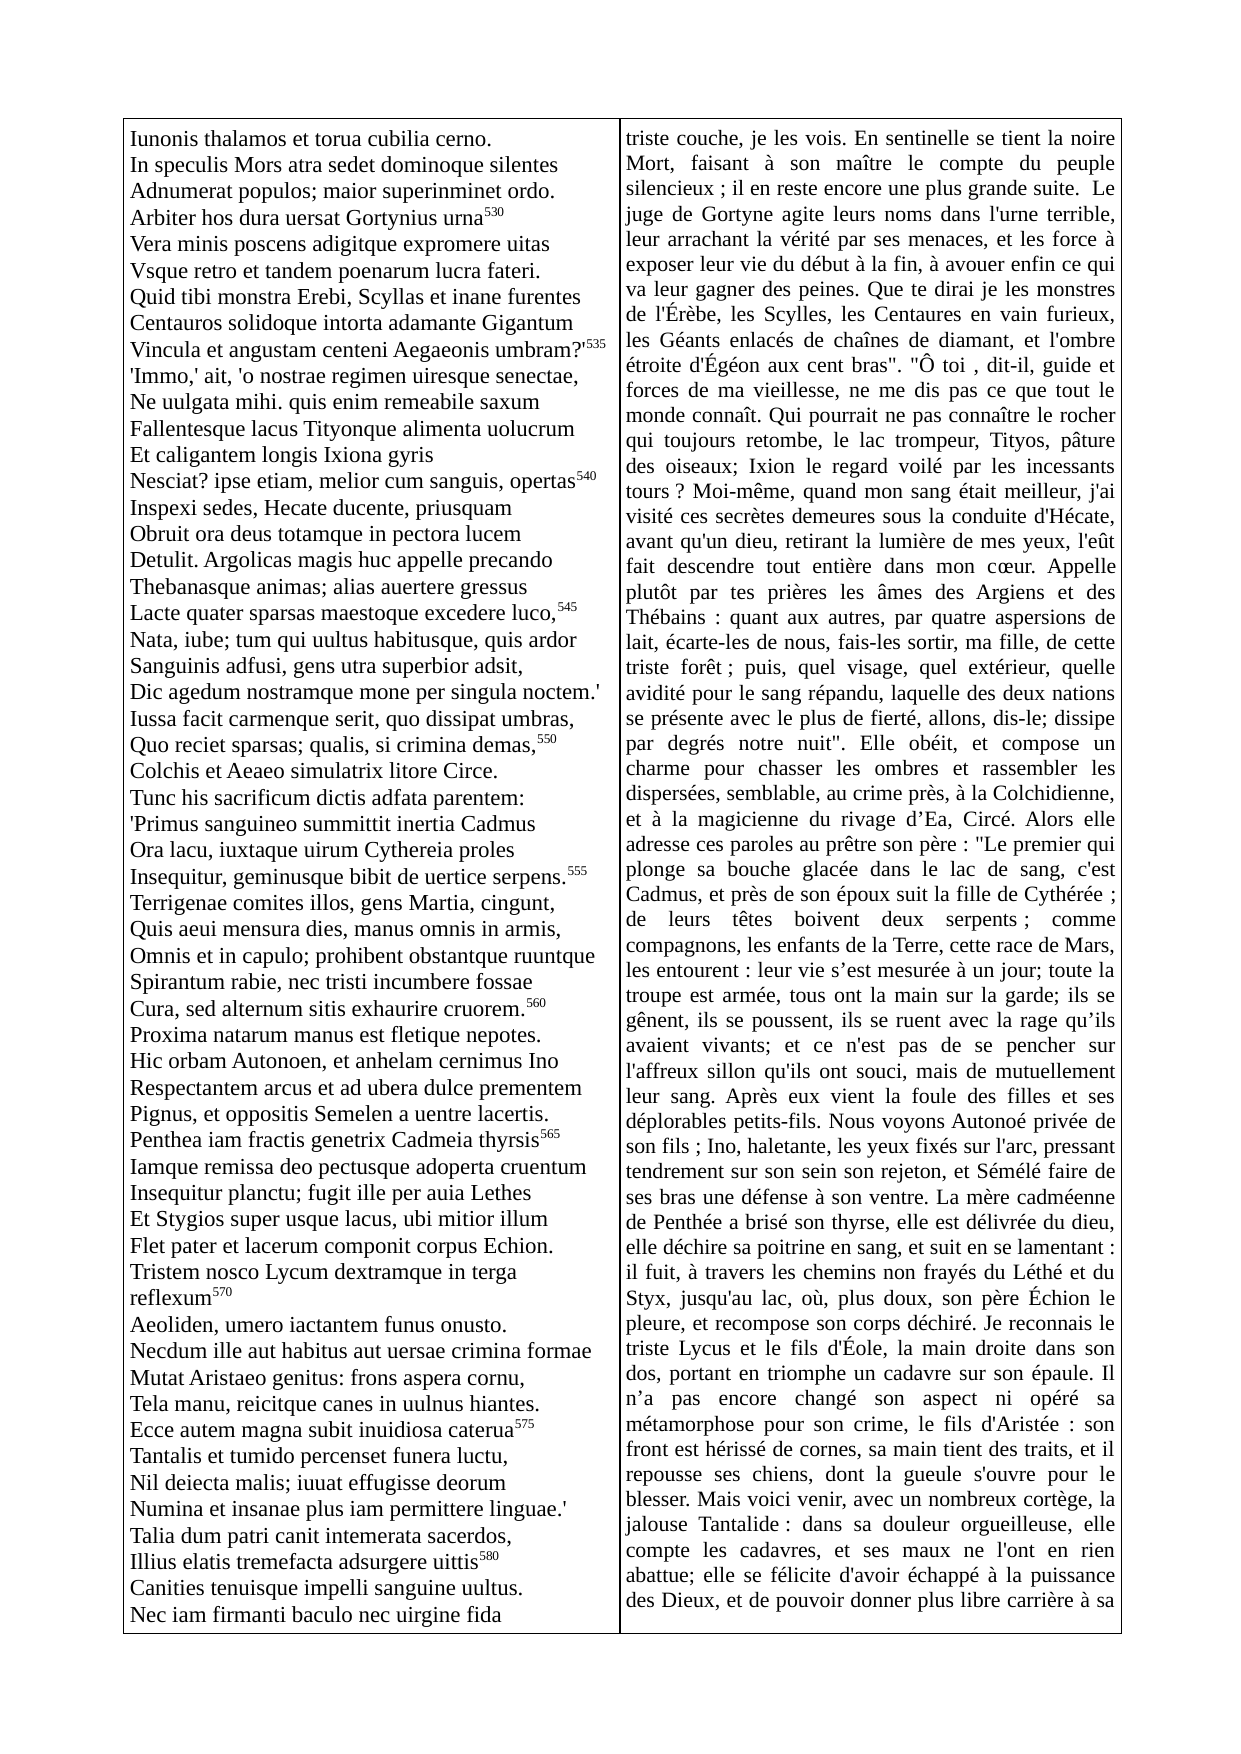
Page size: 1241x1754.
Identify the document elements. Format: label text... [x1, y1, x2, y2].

table_header triste couche, je les vois. En sentinelle se tient la noire Mort, faisant à son maître le compte du peuple silencieux ; il en reste encore une plus grande suite. Le juge de Gortyne agite leurs noms dans l'urne terrible, leur arrachant la vérité par ses menaces, et les force à exposer leur vie du début à la fin, à avouer enfin ce qui va leur gagner des peines. Que te dirai je les monstres de l'Érèbe, les Scylles, les Centaures en vain furieux, les Géants enlacés de chaînes de diamant, et l'ombre étroite d'Égéon aux cent bras". "Ô toi , dit-il, guide et forces de ma vieillesse, ne me dis pas ce que tout le monde connaît. Qui pourrait ne pas connaître le rocher qui toujours retombe, le lac trompeur, Tityos, pâture des oiseaux; Ixion le regard voilé par les incessants tours ? Moi-même, quand mon sang était meilleur, j'ai visité ces secrètes demeures sous la conduite d'Hécate, avant qu'un dieu, retirant la lumière de mes yeux, l'eût fait descendre tout entière dans mon cœur. Appelle plutôt par tes prières les âmes des Argiens et des Thébains : quant aux autres, par quatre aspersions de lait, écarte-les de nous, fais-les sortir, ma fille, de cette triste forêt ; puis, quel visage, quel extérieur, quelle avidité pour le sang répandu, laquelle des deux nations se présente avec le plus de fierté, allons, dis-le; dissipe par degrés notre nuit". Elle obéit, et compose un charme pour chasser les ombres et rassembler les dispersées, semblable, au crime près, à la Colchidienne, et à la magicienne du rivage d’Ea, Circé. Alors elle adresse ces paroles au prêtre son père : "Le premier qui plonge sa bouche glacée dans le lac de sang, c'est Cadmus, et près de son époux suit la fille de Cythérée ; de leurs têtes boivent deux serpents ; comme compagnons, les enfants de la Terre, cette race de Mars, les entourent : leur vie s’est mesurée à un jour; toute la troupe est armée, tous ont la main sur la garde; ils se gênent, ils se poussent, ils se ruent avec la rage qu’ils avaient vivants; et ce n'est pas de se pencher sur l'affreux sillon qu'ils ont souci, mais de mutuellement leur sang. Après eux vient la foule des filles et ses déplorables petits-fils. Nous voyons Autonoé privée de son fils ; Ino, haletante, les yeux fixés sur l'arc, pressant tendrement sur son sein son rejeton, et Sémélé faire de ses bras une défense à son ventre. La mère cadméenne de Penthée a brisé son thyrse, elle est délivrée du dieu, elle déchire sa poitrine en sang, et suit en se lamentant : il fuit, à travers les chemins non frayés du Léthé et du Styx, jusqu'au lac, où, plus doux, son père Échion le pleure, et recompose son corps déchiré. Je reconnais le triste Lycus et le fils d'Éole, la main droite dans son dos, portant en triomphe un cadavre sur son épaule. Il n’a pas encore changé son aspect ni opéré sa métamorphose pour son crime, le fils d'Aristée : son front est hérissé de cornes, sa main tient des traits, et il repousse ses chiens, dont la gueule s'ouvre pour le blesser. Mais voici venir, avec un nombreux cortège, la jalouse Tantalide : dans sa douleur orgueilleuse, elle compte les cadavres, et ses maux ne l'ont en rien abattue; elle se félicite d'avoir échappé à la puissance des Dieux, et de pouvoir donner plus libre carrière à sa [621, 119, 1121, 1633]
table_header Iunonis thalamos et torua cubilia cerno. In speculis Mors atra sedet dominoque silentes Adnumerat populos; maior superinminet ordo. Arbiter hos dura uersat Gortynius urna530 Vera minis poscens adigitque expromere uitas Vsque retro et tandem poenarum lucra fateri. Quid tibi monstra Erebi, Scyllas et inane furentes Centauros solidoque intorta adamante Gigantum Vincula et angustam centeni Aegaeonis umbram?'535 'Immo,' ait, 'o nostrae regimen uiresque senectae, Ne uulgata mihi. quis enim remeabile saxum Fallentesque lacus Tityonque alimenta uolucrum Et caligantem longis Ixiona gyris Nesciat? ipse etiam, melior cum sanguis, opertas540 Inspexi sedes, Hecate ducente, priusquam Obruit ora deus totamque in pectora lucem Detulit. Argolicas magis huc appelle precando Thebanasque animas; alias auertere gressus Lacte quater sparsas maestoque excedere luco,545 Nata, iube; tum qui uultus habitusque, quis ardor Sanguinis adfusi, gens utra superbior adsit, Dic agedum nostramque mone per singula noctem.' Iussa facit carmenque serit, quo dissipat umbras, Quo reciet sparsas; qualis, si crimina demas,550 Colchis et Aeaeo simulatrix litore Circe. Tunc his sacrificum dictis adfata parentem: 'Primus sanguineo summittit inertia Cadmus Ora lacu, iuxtaque uirum Cythereia proles Insequitur, geminusque bibit de uertice serpens.555 Terrigenae comites illos, gens Martia, cingunt, Quis aeui mensura dies, manus omnis in armis, Omnis et in capulo; prohibent obstantque ruuntque Spirantum rabie, nec tristi incumbere fossae Cura, sed alternum sitis exhaurire cruorem.560 Proxima natarum manus est fletique nepotes. Hic orbam Autonoen, et anhelam cernimus Ino Respectantem arcus et ad ubera dulce prementem Pignus, et oppositis Semelen a uentre lacertis. Penthea iam fractis genetrix Cadmeia thyrsis565 Iamque remissa deo pectusque adoperta cruentum Insequitur planctu; fugit ille per auia Lethes Et Stygios super usque lacus, ubi mitior illum Flet pater et lacerum componit corpus Echion. Tristem nosco Lycum dextramque in terga reflexum570 Aeoliden, umero iactantem funus onusto. Necdum ille aut habitus aut uersae crimina formae Mutat Aristaeo genitus: frons aspera cornu, Tela manu, reicitque canes in uulnus hiantes. Ecce autem magna subit inuidiosa caterua575 Tantalis et tumido percenset funera luctu, Nil deiecta malis; iuuat effugisse deorum Numina et insanae plus iam permittere linguae.' Talia dum patri canit intemerata sacerdos, Illius elatis tremefacta adsurgere uittis580 Canities tenuisque impelli sanguine uultus. Nec iam firmanti baculo nec uirgine fida [124, 119, 619, 1633]
